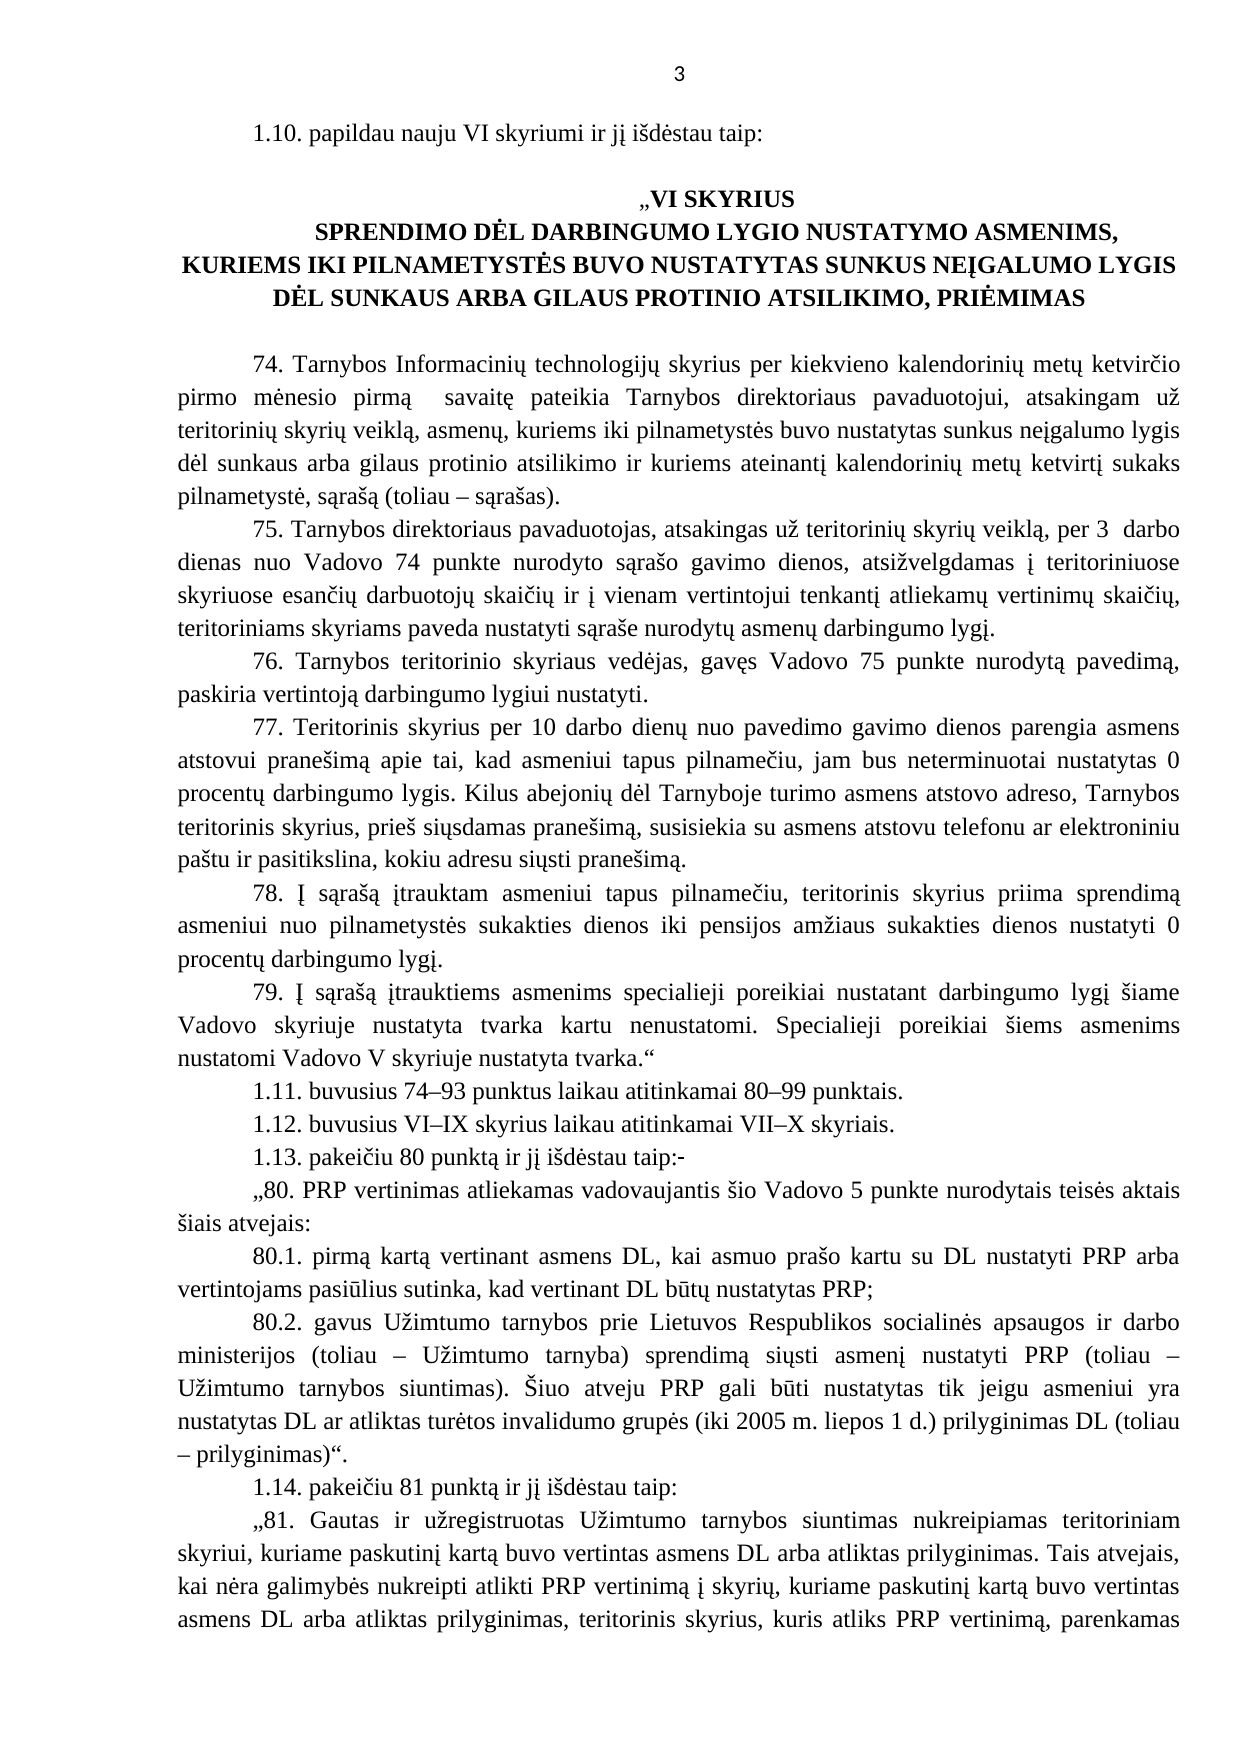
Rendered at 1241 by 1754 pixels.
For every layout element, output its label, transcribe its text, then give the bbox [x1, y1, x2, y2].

text 79. Į sąrašą įtrauktiems asmenims specialieji poreikiai nustatant darbingumo lygį šiame Vadovo skyriuje nustatyta tvarka kartu nenustatomi. Specialieji poreikiai šiems asmenims nustatomi Vadovo V skyriuje nustatyta tvarka.“ [177, 977, 1181, 1071]
text „80. PRP vertinimas atliekamas vadovaujantis šio Vadovo 5 punkte nurodytais teisės aktais šiais atvejais: [177, 1175, 1181, 1237]
text 1.12. buvusius VI–IX skyrius laikau atitinkamai VII–X skyriais. [177, 1109, 1181, 1137]
text 1.10. papildau nauju VI skyriumi ir jį išdėstau taip: [177, 118, 1181, 147]
text 1.14. pakeičiu 81 punktą ir jį išdėstau taip: [177, 1472, 1181, 1501]
text 1.13. pakeičiu 80 punktą ir jį išdėstau taip: [177, 1142, 1181, 1171]
text 1.11. buvusius 74–93 punktus laikau atitinkamai 80–99 punktais. [177, 1076, 1181, 1104]
text 77. Teritorinis skyrius per 10 darbo dienų nuo pavedimo gavimo dienos parengia asmens atstovui pranešimą apie tai, kad asmeniui tapus pilnamečiu, jam bus neterminuotai nustatytas 0 procentų darbingumo lygis. Kilus abejonių dėl Tarnyboje turimo asmens atstovo adreso, Tarnybos teritorinis skyrius, prieš siųsdamas pranešimą, susisiekia su asmens atstovu telefonu ar elektroniniu paštu ir pasitikslina, kokiu adresu siųsti pranešimą. [177, 712, 1181, 873]
text SPRENDIMO DĖL DARBINGUMO LYGIO NUSTATYMO ASMENIMS, KURIEMS IKI PILNAMETYSTĖS BUVO NUSTATYTAS SUNKUS NEĮGALUMO LYGIS DĖL SUNKAUS ARBA GILAUS PROTINIO ATSILIKIMO, PRIĖMIMAS [177, 217, 1181, 312]
text 75. Tarnybos direktoriaus pavaduotojas, atsakingas už teritorinių skyrių veiklą, per 3 darbo dienas nuo Vadovo 74 punkte nurodyto sąrašo gavimo dienos, atsižvelgdamas į teritoriniuose skyriuose esančių darbuotojų skaičių ir į vienam vertintojui tenkantį atliekamų vertinimų skaičių, teritoriniams skyriams paveda nustatyti sąraše nurodytų asmenų darbingumo lygį. [177, 514, 1181, 642]
text 74. Tarnybos Informacinių technologijų skyrius per kiekvieno kalendorinių metų ketvirčio pirmo mėnesio pirmą savaitę pateikia Tarnybos direktoriaus pavaduotojui, atsakingam už teritorinių skyrių veiklą, asmenų, kuriems iki pilnametystės buvo nustatytas sunkus neįgalumo lygis dėl sunkaus arba gilaus protinio atsilikimo ir kuriems ateinantį kalendorinių metų ketvirtį sukaks pilnametystė, sąrašą (toliau – sąrašas). [177, 349, 1181, 510]
text 76. Tarnybos teritorinio skyriaus vedėjas, gavęs Vadovo 75 punkte nurodytą pavedimą, paskiria vertintoją darbingumo lygiui nustatyti. [177, 646, 1181, 708]
text „VI SKYRIUS [177, 184, 1181, 213]
text „81. Gautas ir užregistruotas Užimtumo tarnybos siuntimas nukreipiamas teritoriniam skyriui, kuriame paskutinį kartą buvo vertintas asmens DL arba atliktas prilyginimas. Tais atvejais, kai nėra galimybės nukreipti atlikti PRP vertinimą į skyrių, kuriame paskutinį kartą buvo vertintas asmens DL arba atliktas prilyginimas, teritorinis skyrius, kuris atliks PRP vertinimą, parenkamas [177, 1505, 1181, 1633]
text 80.1. pirmą kartą vertinant asmens DL, kai asmuo prašo kartu su DL nustatyti PRP arba vertintojams pasiūlius sutinka, kad vertinant DL būtų nustatytas PRP; [177, 1241, 1181, 1303]
text 78. Į sąrašą įtrauktam asmeniui tapus pilnamečiu, teritorinis skyrius priima sprendimą asmeniui nuo pilnametystės sukakties dienos iki pensijos amžiaus sukakties dienos nustatyti 0 procentų darbingumo lygį. [177, 878, 1181, 972]
text 80.2. gavus Užimtumo tarnybos prie Lietuvos Respublikos socialinės apsaugos ir darbo ministerijos (toliau – Užimtumo tarnyba) sprendimą siųsti asmenį nustatyti PRP (toliau – Užimtumo tarnybos siuntimas). Šiuo atveju PRP gali būti nustatytas tik jeigu asmeniui yra nustatytas DL ar atliktas turėtos invalidumo grupės (iki 2005 m. liepos 1 d.) prilyginimas DL (toliau – prilyginimas)“. [177, 1307, 1181, 1468]
